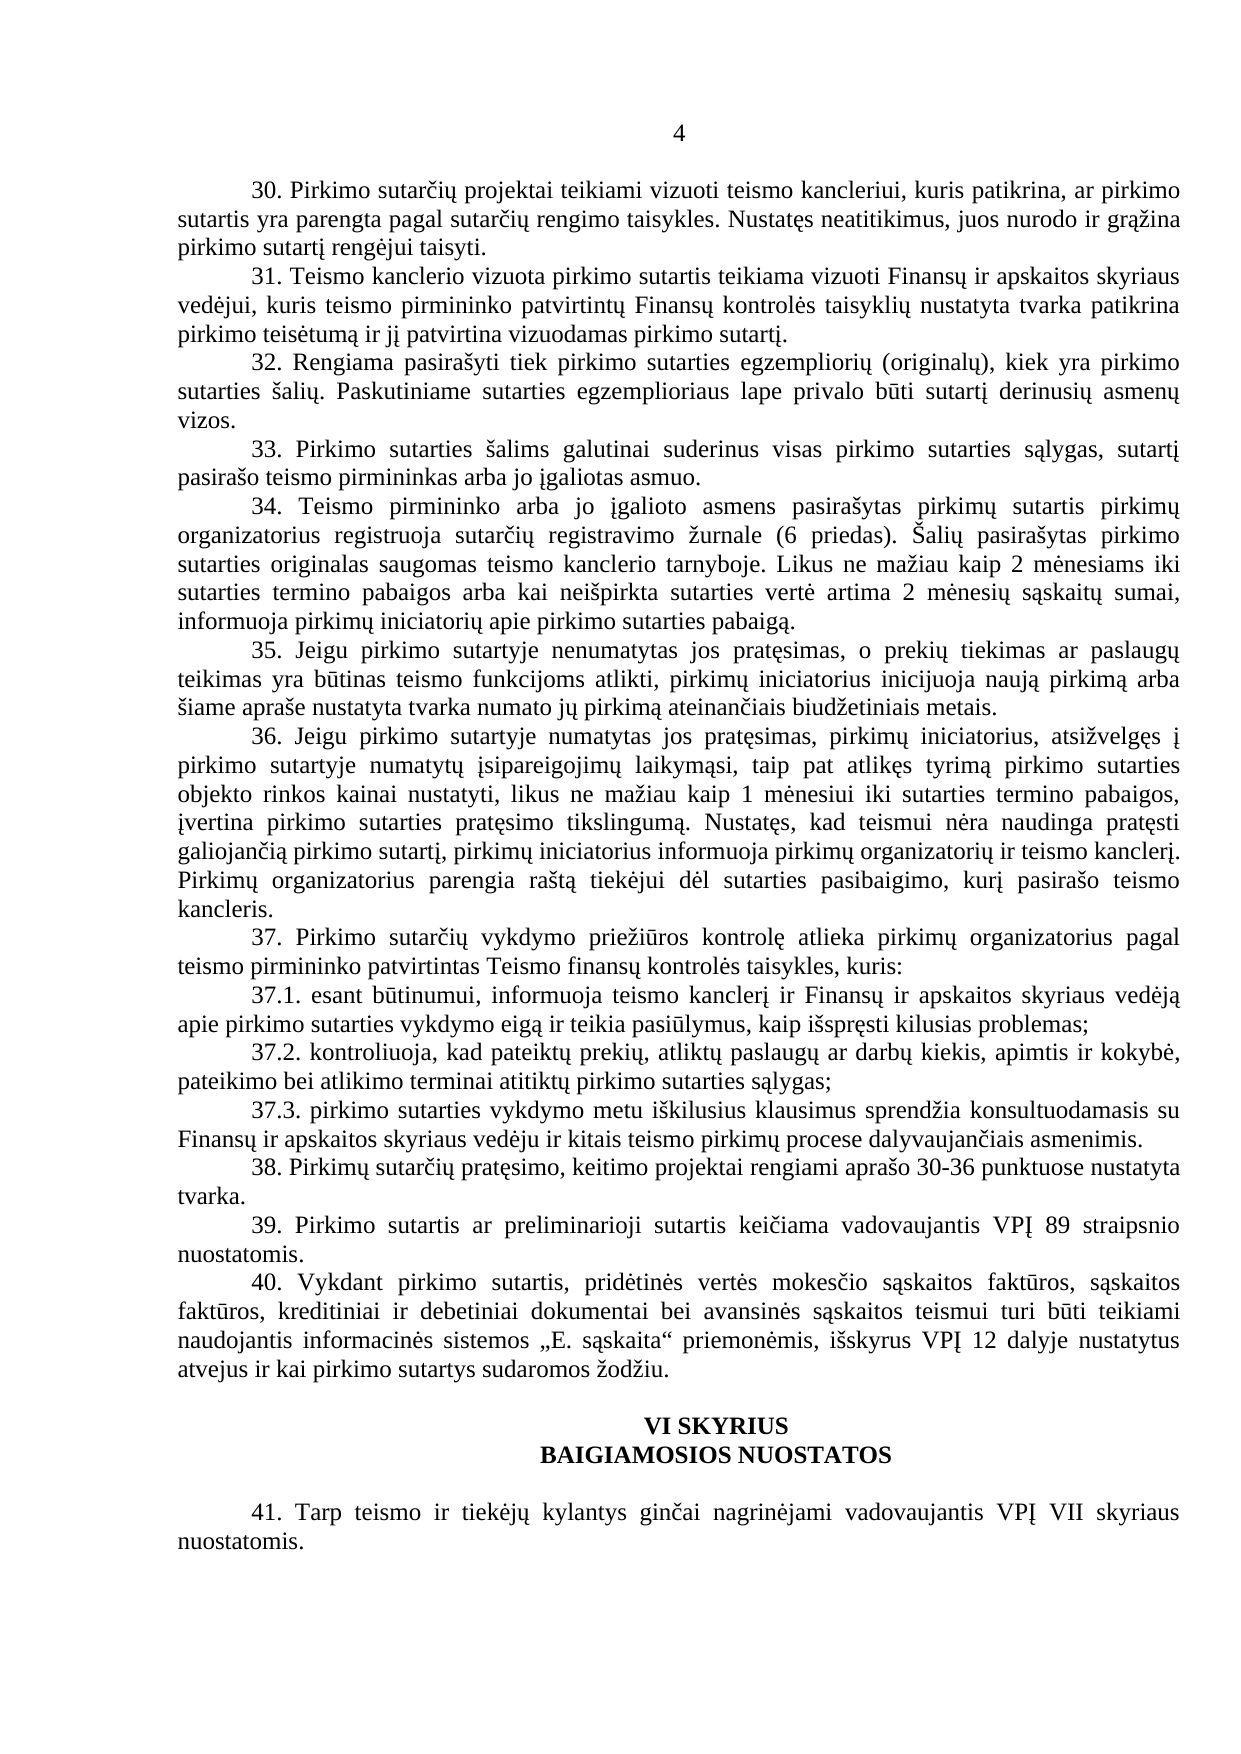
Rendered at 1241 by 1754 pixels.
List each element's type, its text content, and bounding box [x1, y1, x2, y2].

text 31. Teismo kanclerio vizuota pirkimo sutartis teikiama vizuoti Finansų ir apskaitos skyriaus vedėjui, kuris teismo pirmininko patvirtintų Finansų kontrolės taisyklių nustatyta tvarka patikrina pirkimo teisėtumą ir jį patvirtina vizuodamas pirkimo sutartį. [177, 261, 1181, 347]
text 33. Pirkimo sutarties šalims galutinai suderinus visas pirkimo sutarties sąlygas, sutartį pasirašo teismo pirmininkas arba jo įgaliotas asmuo. [177, 434, 1181, 491]
text 35. Jeigu pirkimo sutartyje nenumatytas jos pratęsimas, o prekių tiekimas ar paslaugų teikimas yra būtinas teismo funkcijoms atlikti, pirkimų iniciatorius inicijuoja naują pirkimą arba šiame apraše nustatyta tvarka numato jų pirkimą ateinančiais biudžetiniais metais. [177, 635, 1181, 721]
text 38. Pirkimų sutarčių pratęsimo, keitimo projektai rengiami aprašo 30-36 punktuose nustatyta tvarka. [177, 1152, 1181, 1210]
text 37.1. esant būtinumui, informuoja teismo kanclerį ir Finansų ir apskaitos skyriaus vedėją apie pirkimo sutarties vykdymo eigą ir teikia pasiūlymus, kaip išspręsti kilusias problemas; [177, 980, 1181, 1037]
text BAIGIAMOSIOS NUOSTATOS [177, 1440, 1181, 1469]
text VI SKYRIUS [177, 1411, 1181, 1440]
text 37. Pirkimo sutarčių vykdymo priežiūros kontrolę atlieka pirkimų organizatorius pagal teismo pirmininko patvirtintas Teismo finansų kontrolės taisykles, kuris: [177, 922, 1181, 980]
text 37.2. kontroliuoja, kad pateiktų prekių, atliktų paslaugų ar darbų kiekis, apimtis ir kokybė, pateikimo bei atlikimo terminai atitiktų pirkimo sutarties sąlygas; [177, 1037, 1181, 1095]
text 30. Pirkimo sutarčių projektai teikiami vizuoti teismo kancleriui, kuris patikrina, ar pirkimo sutartis yra parengta pagal sutarčių rengimo taisykles. Nustatęs neatitikimus, juos nurodo ir grąžina pirkimo sutartį rengėjui taisyti. [177, 175, 1181, 261]
text 32. Rengiama pasirašyti tiek pirkimo sutarties egzempliorių (originalų), kiek yra pirkimo sutarties šalių. Paskutiniame sutarties egzemplioriaus lape privalo būti sutartį derinusių asmenų vizos. [177, 347, 1181, 434]
text 34. Teismo pirmininko arba jo įgalioto asmens pasirašytas pirkimų sutartis pirkimų organizatorius registruoja sutarčių registravimo žurnale (6 priedas). Šalių pasirašytas pirkimo sutarties originalas saugomas teismo kanclerio tarnyboje. Likus ne mažiau kaip 2 mėnesiams iki sutarties termino pabaigos arba kai neišpirkta sutarties vertė artima 2 mėnesių sąskaitų sumai, informuoja pirkimų iniciatorių apie pirkimo sutarties pabaigą. [177, 491, 1181, 635]
text 37.3. pirkimo sutarties vykdymo metu iškilusius klausimus sprendžia konsultuodamasis su Finansų ir apskaitos skyriaus vedėju ir kitais teismo pirkimų procese dalyvaujančiais asmenimis. [177, 1095, 1181, 1152]
text 36. Jeigu pirkimo sutartyje numatytas jos pratęsimas, pirkimų iniciatorius, atsižvelgęs į pirkimo sutartyje numatytų įsipareigojimų laikymąsi, taip pat atlikęs tyrimą pirkimo sutarties objekto rinkos kainai nustatyti, likus ne mažiau kaip 1 mėnesiui iki sutarties termino pabaigos, įvertina pirkimo sutarties pratęsimo tikslingumą. Nustatęs, kad teismui nėra naudinga pratęsti galiojančią pirkimo sutartį, pirkimų iniciatorius informuoja pirkimų organizatorių ir teismo kanclerį. Pirkimų organizatorius parengia raštą tiekėjui dėl sutarties pasibaigimo, kurį pasirašo teismo kancleris. [177, 721, 1181, 922]
text 39. Pirkimo sutartis ar preliminarioji sutartis keičiama vadovaujantis VPĮ 89 straipsnio nuostatomis. [177, 1210, 1181, 1267]
text 40. Vykdant pirkimo sutartis, pridėtinės vertės mokesčio sąskaitos faktūros, sąskaitos faktūros, kreditiniai ir debetiniai dokumentai bei avansinės sąskaitos teismui turi būti teikiami naudojantis informacinės sistemos „E. sąskaita“ priemonėmis, išskyrus VPĮ 12 dalyje nustatytus atvejus ir kai pirkimo sutartys sudaromos žodžiu. [177, 1267, 1181, 1382]
text 41. Tarp teismo ir tiekėjų kylantys ginčai nagrinėjami vadovaujantis VPĮ VII skyriaus nuostatomis. [177, 1497, 1181, 1555]
